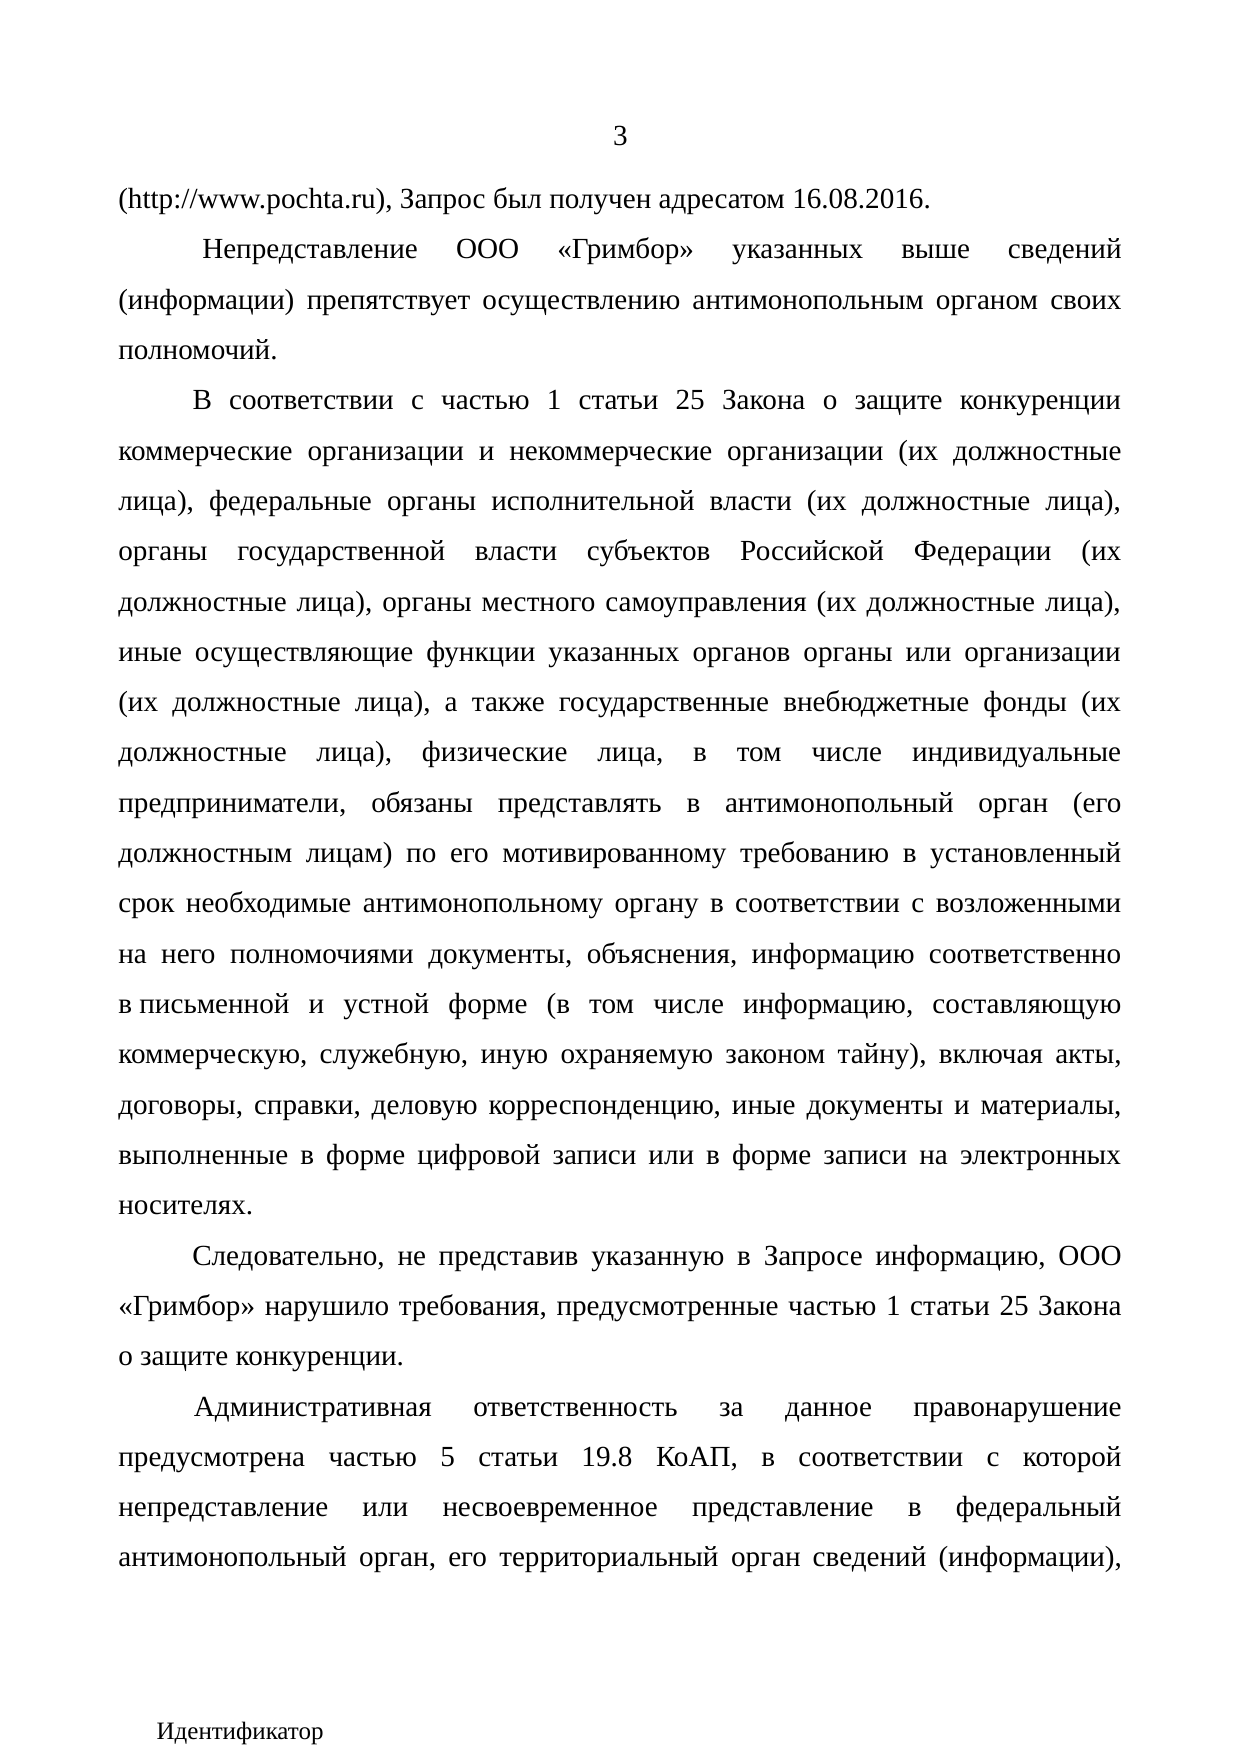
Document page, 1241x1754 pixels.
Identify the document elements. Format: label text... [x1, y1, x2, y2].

text Административная ответственность за данное правонарушение предусмотрена частью 5 статьи 19.8 КоАП, в соответствии с которой непредставление или несвоевременное представление в федеральный антимонопольный орган, его территориальный орган сведений (информации), [118, 1389, 1122, 1573]
text Непредставление ООО «Гримбор» указанных выше сведений (информации) препятствует осуществлению антимонопольным органом своих полномочий. [118, 231, 1122, 366]
text В соответствии с частью 1 статьи 25 Закона о защите конкуренции коммерческие организации и некоммерческие организации (их должностные лица), федеральные органы исполнительной власти (их должностные лица), органы государственной власти субъектов Российской Федерации (их должностные лица), органы местного самоуправления (их должностные лица), иные осуществляющие функции указанных органов органы или организации (их должностные лица), а также государственные внебюджетные фонды (их должностные лица), физические лица, в том числе индивидуальные предприниматели, обязаны представлять в антимонопольный орган (его должностным лицам) по его мотивированному требованию в установленный срок необходимые антимонопольному органу в соответствии с возложенными на него полномочиями документы, объяснения, информацию соответственно в письменной и устной форме (в том числе информацию, составляющую коммерческую, служебную, иную охраняемую законом тайну), включая акты, договоры, справки, деловую корреспонденцию, иные документы и материалы, выполненные в форме цифровой записи или в форме записи на электронных носителях. [118, 382, 1122, 1221]
text Следовательно, не представив указанную в Запросе информацию, ООО «Гримбор» нарушило требования, предусмотренные частью 1 статьи 25 Закона о защите конкуренции. [118, 1238, 1122, 1372]
text (http://www.pochta.ru), Запрос был получен адресатом 16.08.2016. [118, 181, 1122, 215]
